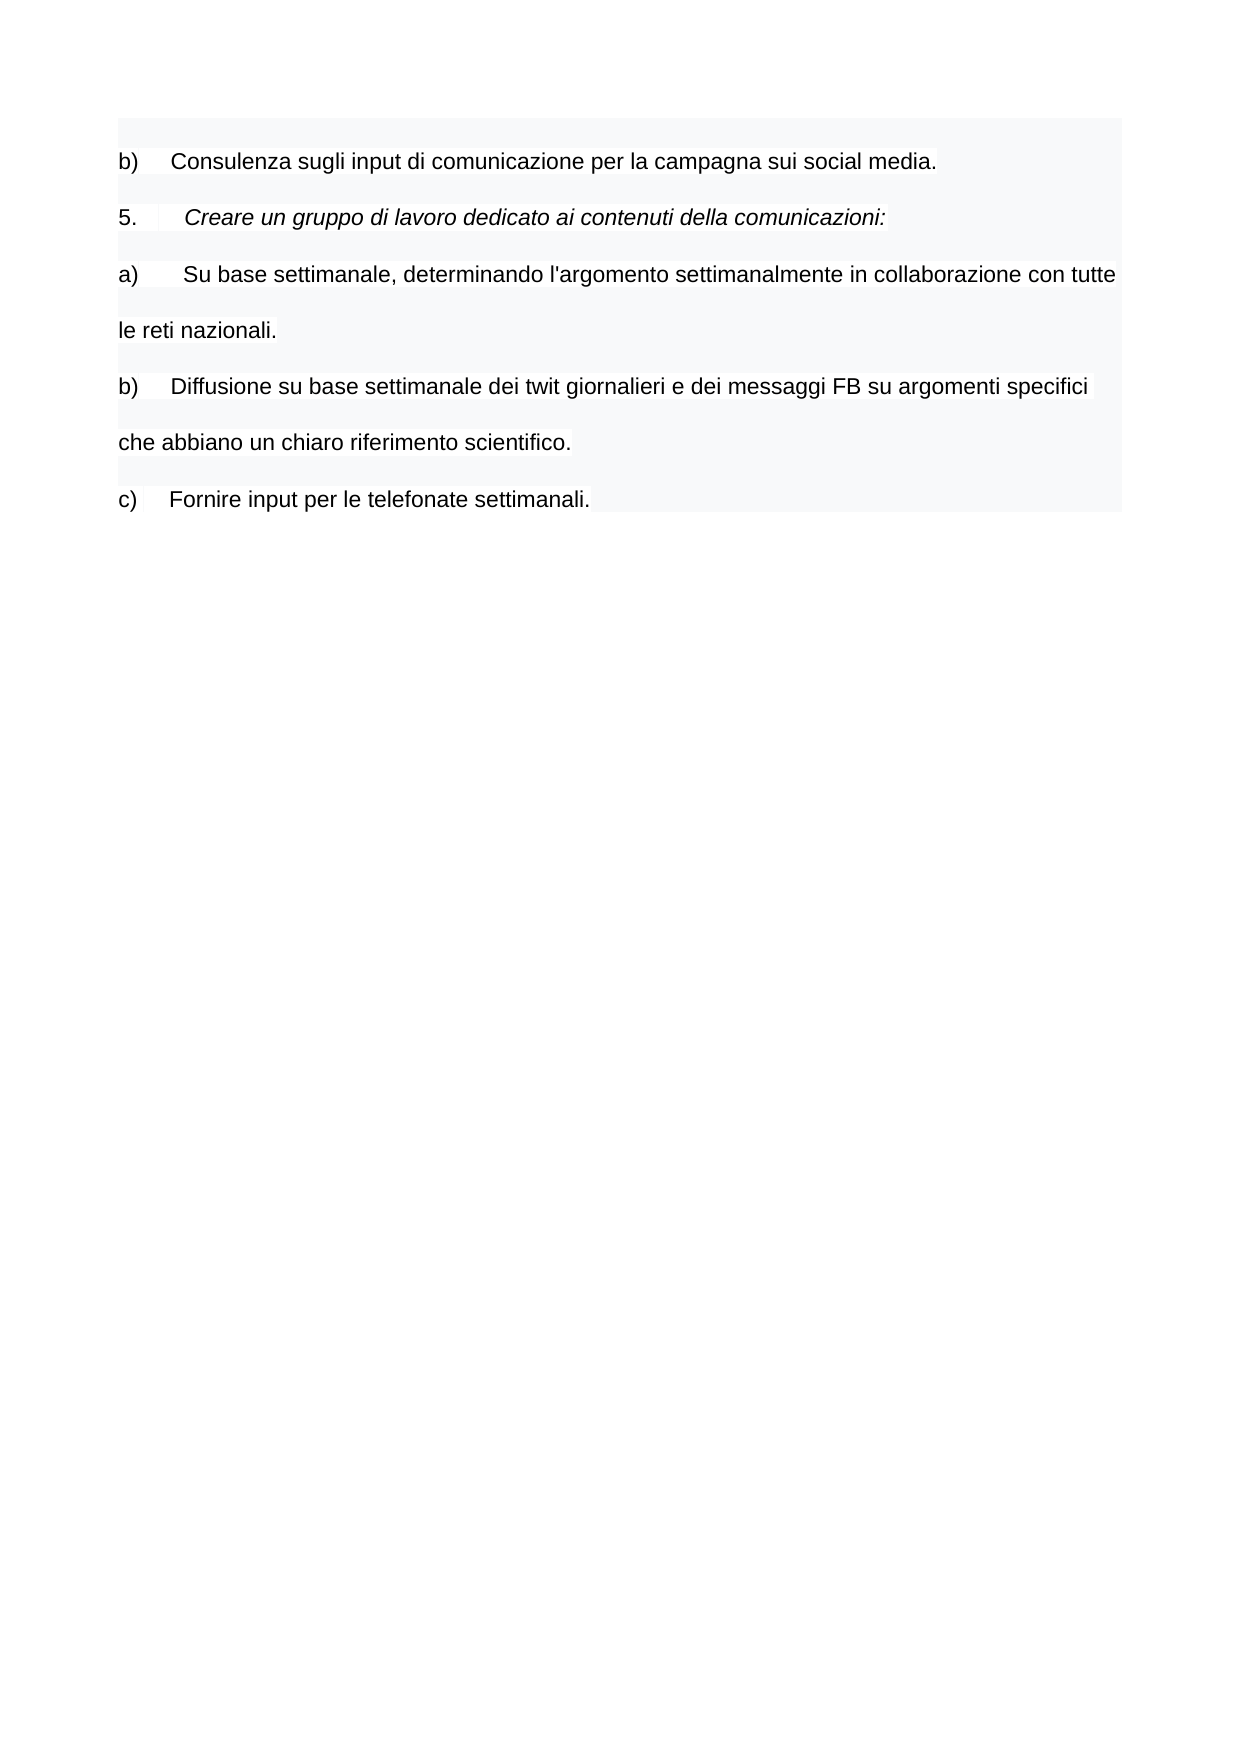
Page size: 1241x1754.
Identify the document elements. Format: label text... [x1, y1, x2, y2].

text b) Consulenza sugli input di comunicazione per la campagna sui social media. [118, 118, 1122, 174]
text b) Diffusione su base settimanale dei twit giornalieri e dei messaggi FB su argomenti specifici che abbiano un chiaro riferimento scientifico. [118, 343, 1122, 456]
text 5. Creare un gruppo di lavoro dedicato ai contenuti della comunicazioni: [118, 174, 1122, 231]
text c) Fornire input per le telefonate settimanali. [118, 456, 1122, 512]
text a) Su base settimanale, determinando l'argomento settimanalmente in collaborazione con tutte le reti nazionali. [118, 231, 1122, 343]
